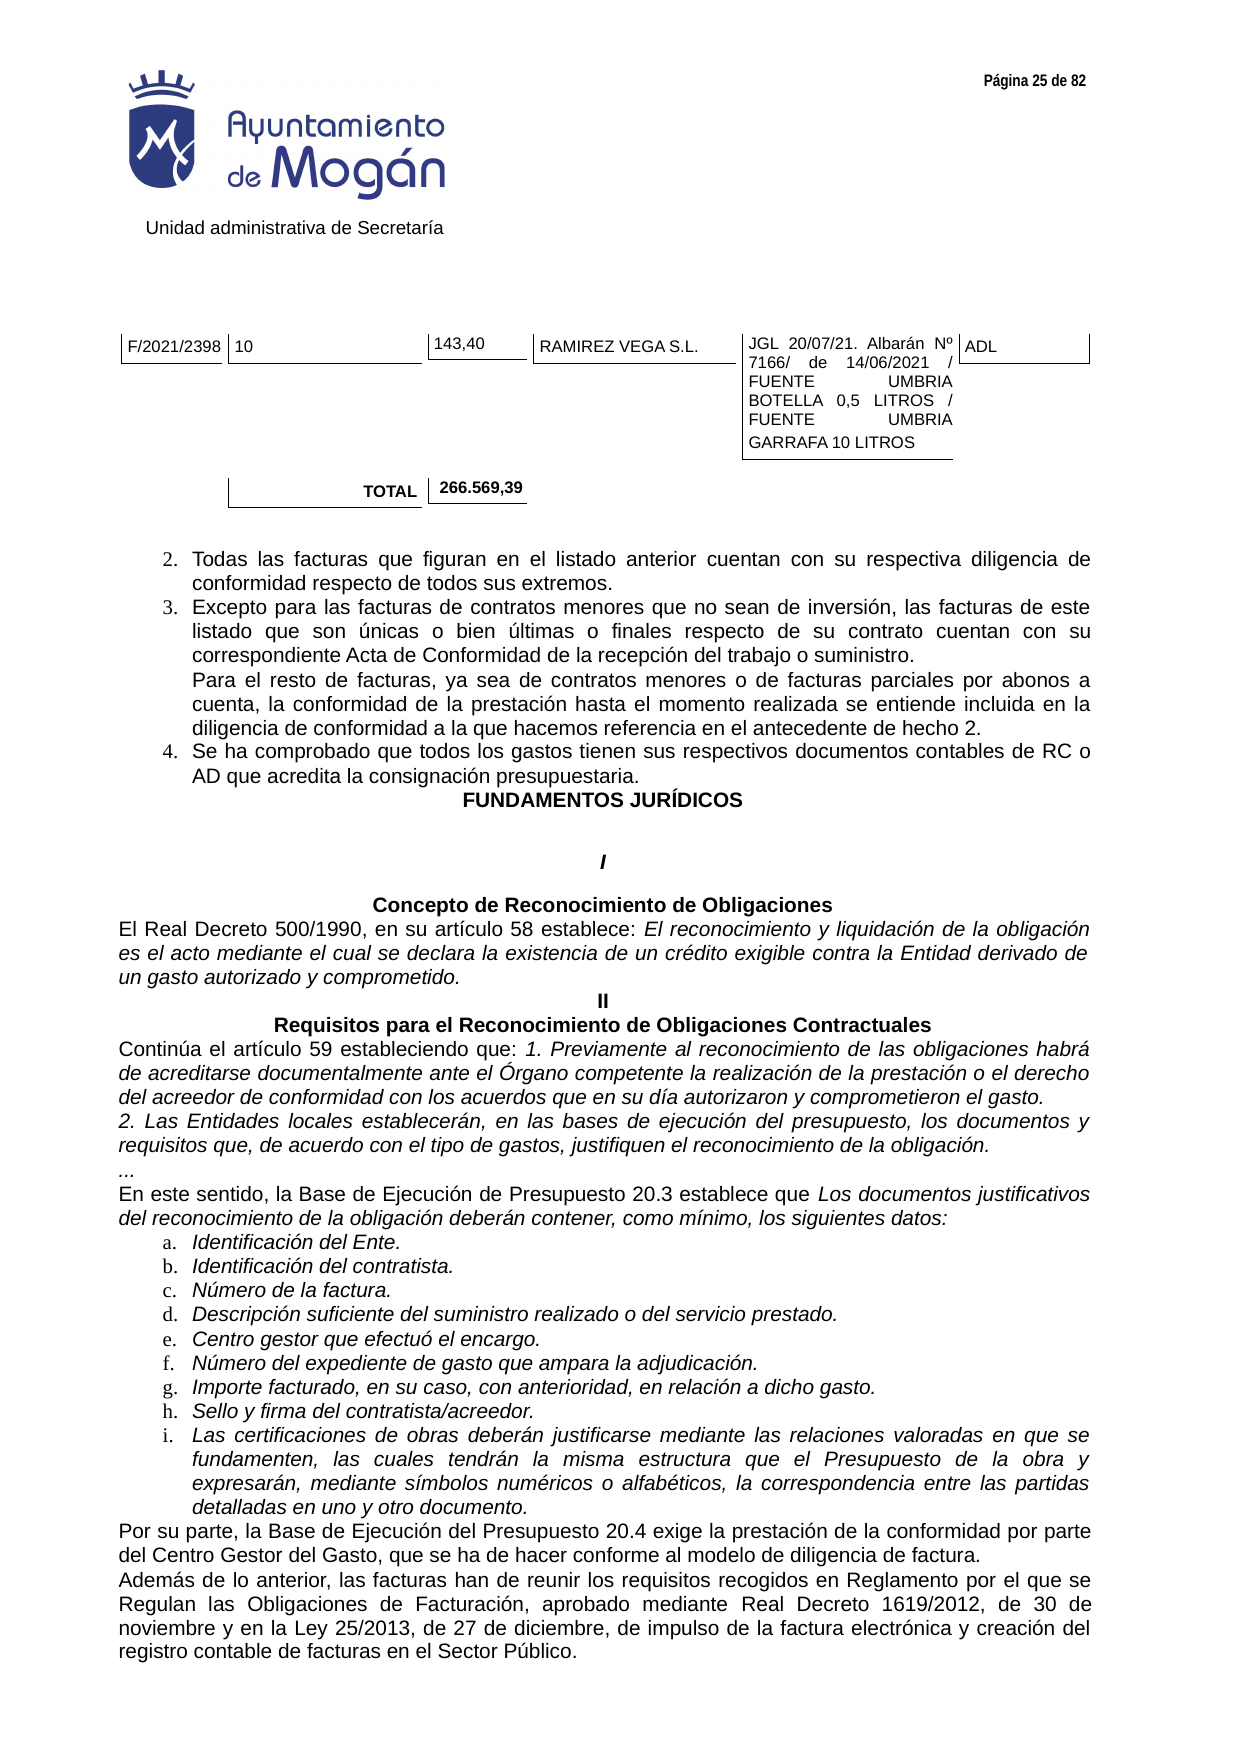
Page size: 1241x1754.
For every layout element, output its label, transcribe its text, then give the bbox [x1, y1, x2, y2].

table_cell 10 [225, 331, 425, 474]
list Las certificaciones de obras deberán justificarse mediante las relaciones valoradas en que se fundamenten, las cuales tendrán la misma estructura que el Presupuesto de la obra y expresarán, mediante símbolos numéricos o alfabéticos, la correspondencia entre las partidas detalladas en uno y otro documento. [162, 1423, 1092, 1519]
table_cell JGL 20/07/21. Albarán Nº 7166/ de 14/06/2021 / FUENTE UMBRIA BOTELLA 0,5 LITROS / FUENTE UMBRIA GARRAFA 10 LITROS [739, 331, 956, 474]
text 2. Las Entidades locales establecerán, en las bases de ejecución del presupuesto, los documentos y requisitos que, de acuerdo con el tipo de gastos, justifiquen el reconocimiento de la obligación. [118, 1109, 1092, 1157]
list Número de la factura. [162, 1278, 1092, 1302]
text Continúa el artículo 59 estableciendo que: 1. Previamente al reconocimiento de las obligaciones habrá de acreditarse documentalmente ante el Órgano competente la realización de la prestación o el derecho del acreedor de conformidad con los acuerdos que en su día autorizaron y comprometieron el gasto. [118, 1037, 1092, 1109]
list Centro gestor que efectuó el encargo. [162, 1326, 1092, 1351]
text Por su parte, la Base de Ejecución del Presupuesto 20.4 exige la prestación de la conformidad por parte del Centro Gestor del Gasto, que se ha de hacer conforme al modelo de diligencia de factura. [118, 1519, 1092, 1567]
table_cell [530, 475, 739, 523]
text ... [118, 1157, 1092, 1182]
list Identificación del contratista. [162, 1254, 1092, 1278]
list Se ha comprobado que todos los gastos tienen sus respectivos documentos contables de RC o AD que acredita la consignación presupuestaria. [162, 739, 1092, 788]
text El Real Decreto 500/1990, en su artículo 58 establece: El reconocimiento y liquidación de la obligación es el acto mediante el cual se declara la existencia de un crédito exigible contra la Entidad derivado de un gasto autorizado y comprometido. [118, 917, 1092, 989]
list Importe facturado, en su caso, con anterioridad, en relación a dicho gasto. [162, 1375, 1092, 1399]
table_cell [956, 475, 1092, 523]
text En este sentido, la Base de Ejecución de Presupuesto 20.3 establece que Los documentos justificativos del reconocimiento de la obligación deberán contener, como mínimo, los siguientes datos: [118, 1182, 1092, 1230]
table_cell [118, 475, 225, 523]
list Para el resto de facturas, ya sea de contratos menores o de facturas parciales por abonos a cuenta, la conformidad de la prestación hasta el momento realizada se entiende incluida en la diligencia de conformidad a la que hacemos referencia en el antecedente de hecho 2. [162, 667, 1092, 739]
table_cell RAMIREZ VEGA S.L. [530, 331, 739, 474]
table_cell [739, 475, 956, 523]
table_cell 266.569,39 [425, 475, 530, 523]
list Todas las facturas que figuran en el listado anterior cuentan con su respectiva diligencia de conformidad respecto de todos sus extremos. [162, 547, 1092, 595]
text II [118, 989, 1092, 1013]
table_cell TOTAL [225, 475, 425, 523]
list Sello y firma del contratista/acreedor. [162, 1399, 1092, 1423]
list Número del expediente de gasto que ampara la adjudicación. [162, 1351, 1092, 1375]
text Además de lo anterior, las facturas han de reunir los requisitos recogidos en Reglamento por el que se Regulan las Obligaciones de Facturación, aprobado mediante Real Decreto 1619/2012, de 30 de noviembre y en la Ley 25/2013, de 27 de diciembre, de impulso de la factura electrónica y creación del registro contable de facturas en el Sector Público. [118, 1567, 1092, 1663]
picture [128, 70, 445, 206]
text FUNDAMENTOS JURÍDICOS [118, 788, 1092, 812]
text Requisitos para el Reconocimiento de Obligaciones Contractuales [118, 1013, 1092, 1037]
text Concepto de Reconocimiento de Obligaciones [118, 893, 1092, 917]
list Descripción suficiente del suministro realizado o del servicio prestado. [162, 1302, 1092, 1326]
subtitle I [118, 849, 1092, 874]
table_cell F/2021/2398 [118, 331, 225, 474]
list Excepto para las facturas de contratos menores que no sean de inversión, las facturas de este listado que son únicas o bien últimas o finales respecto de su contrato cuentan con su correspondiente Acta de Conformidad de la recepción del trabajo o suministro. [162, 595, 1092, 667]
table_cell ADL [956, 331, 1092, 474]
table_cell 143,40 [425, 331, 530, 474]
list Identificación del Ente. [162, 1230, 1092, 1254]
